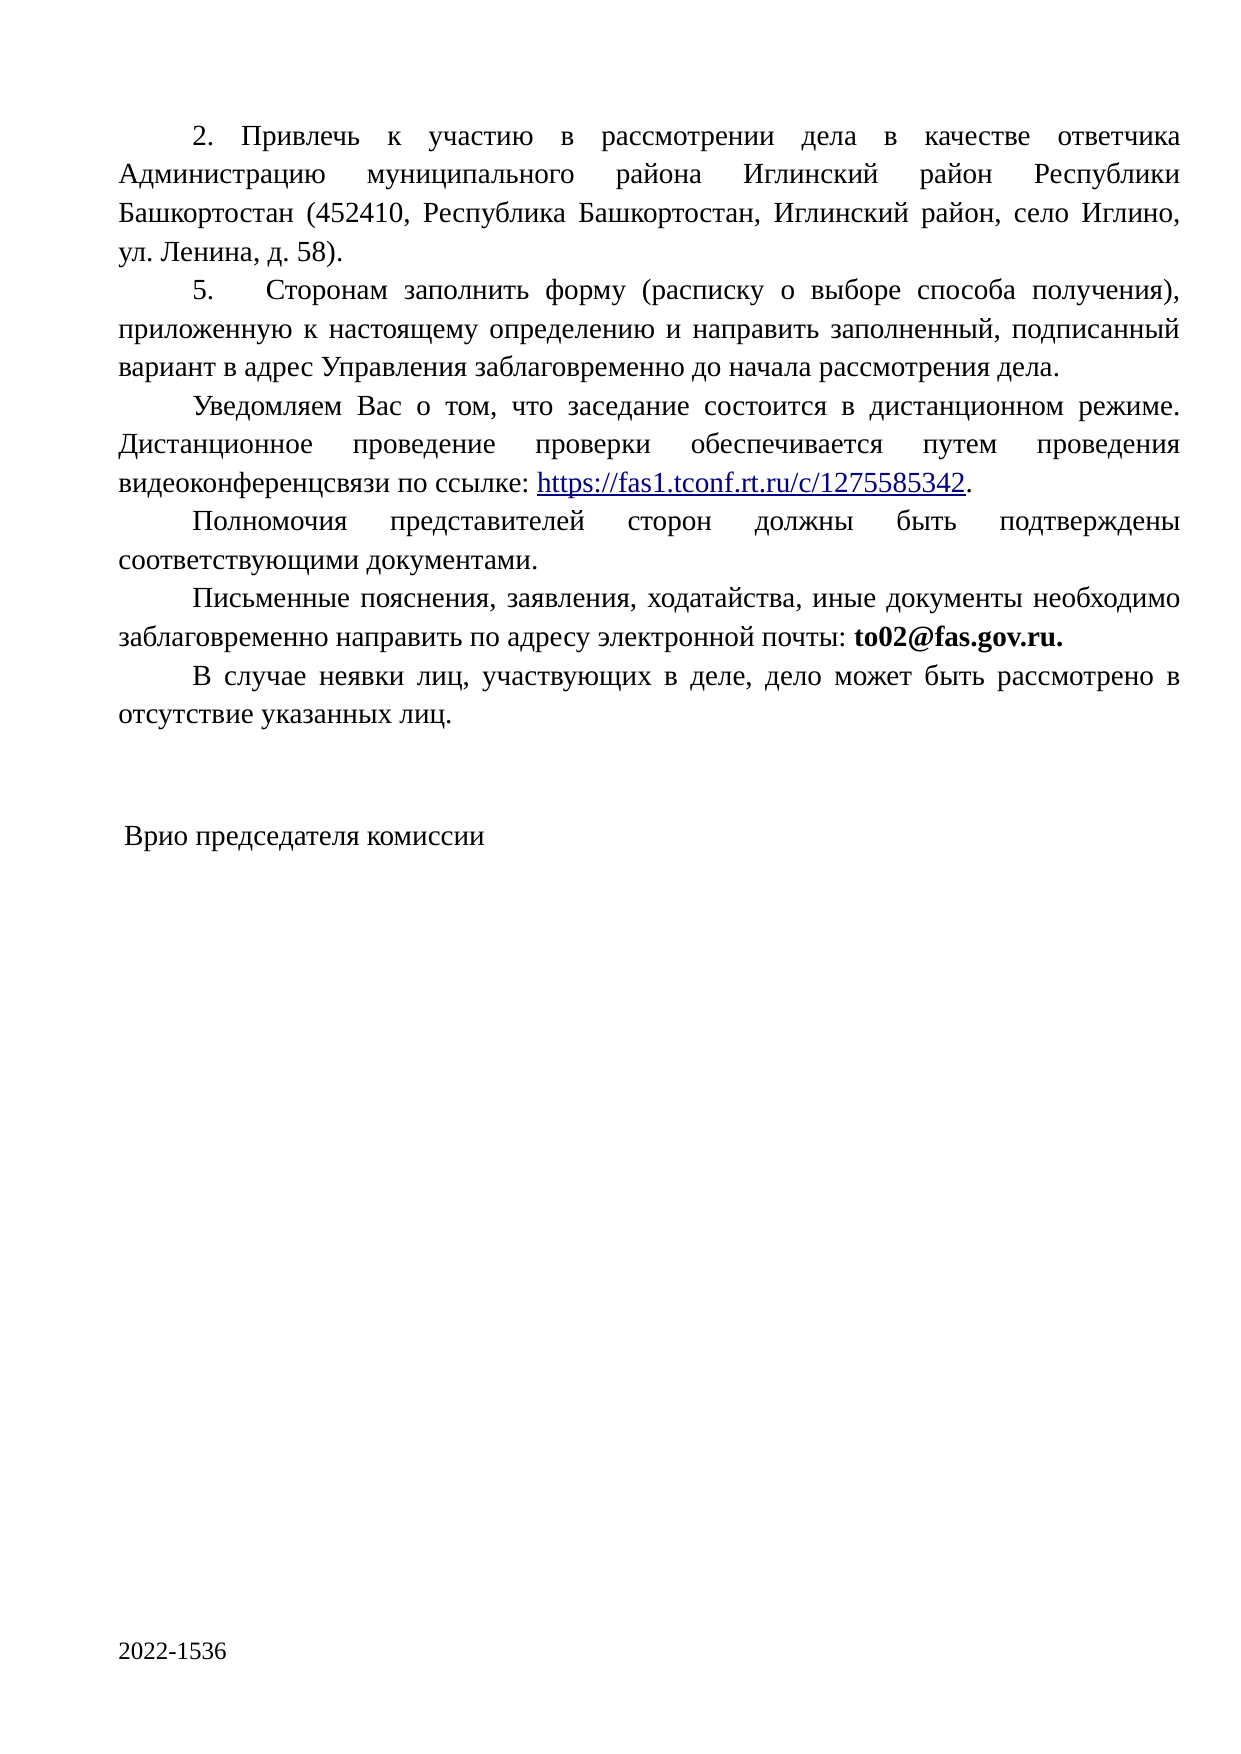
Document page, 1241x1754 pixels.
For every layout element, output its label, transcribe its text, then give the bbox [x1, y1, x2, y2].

text Письменные пояснения, заявления, ходатайства, иные документы необходимо заблаговременно направить по адресу электронной почты: to02@fas.gov.ru. [118, 581, 1181, 653]
text 2. Привлечь к участию в рассмотрении дела в качестве ответчика Администрацию муниципального района Иглинский район Республики Башкортостан (452410, Республика Башкортостан, Иглинский район, село Иглино, ул. Ленина, д. 58). [118, 118, 1181, 267]
text Уведомляем Вас о том, что заседание состоится в дистанционном режиме. Дистанционное проведение проверки обеспечивается путем проведения видеоконференцсвязи по ссылке: https://fas1.tconf.rt.ru/c/1275585342. [118, 388, 1181, 498]
text В случае неявки лиц, участвующих в деле, дело может быть рассмотрено в отсутствие указанных лиц. [118, 658, 1181, 730]
table_header Врио председателя комиссии [118, 812, 744, 857]
text Полномочия представителей сторон должны быть подтверждены соответствующими документами. [118, 503, 1181, 576]
table_header [744, 812, 1182, 857]
text 5. Сторонам заполнить форму (расписку о выборе способа получения), приложенную к настоящему определению и направить заполненный, подписанный вариант в адрес Управления заблаговременно до начала рассмотрения дела. [118, 272, 1181, 383]
